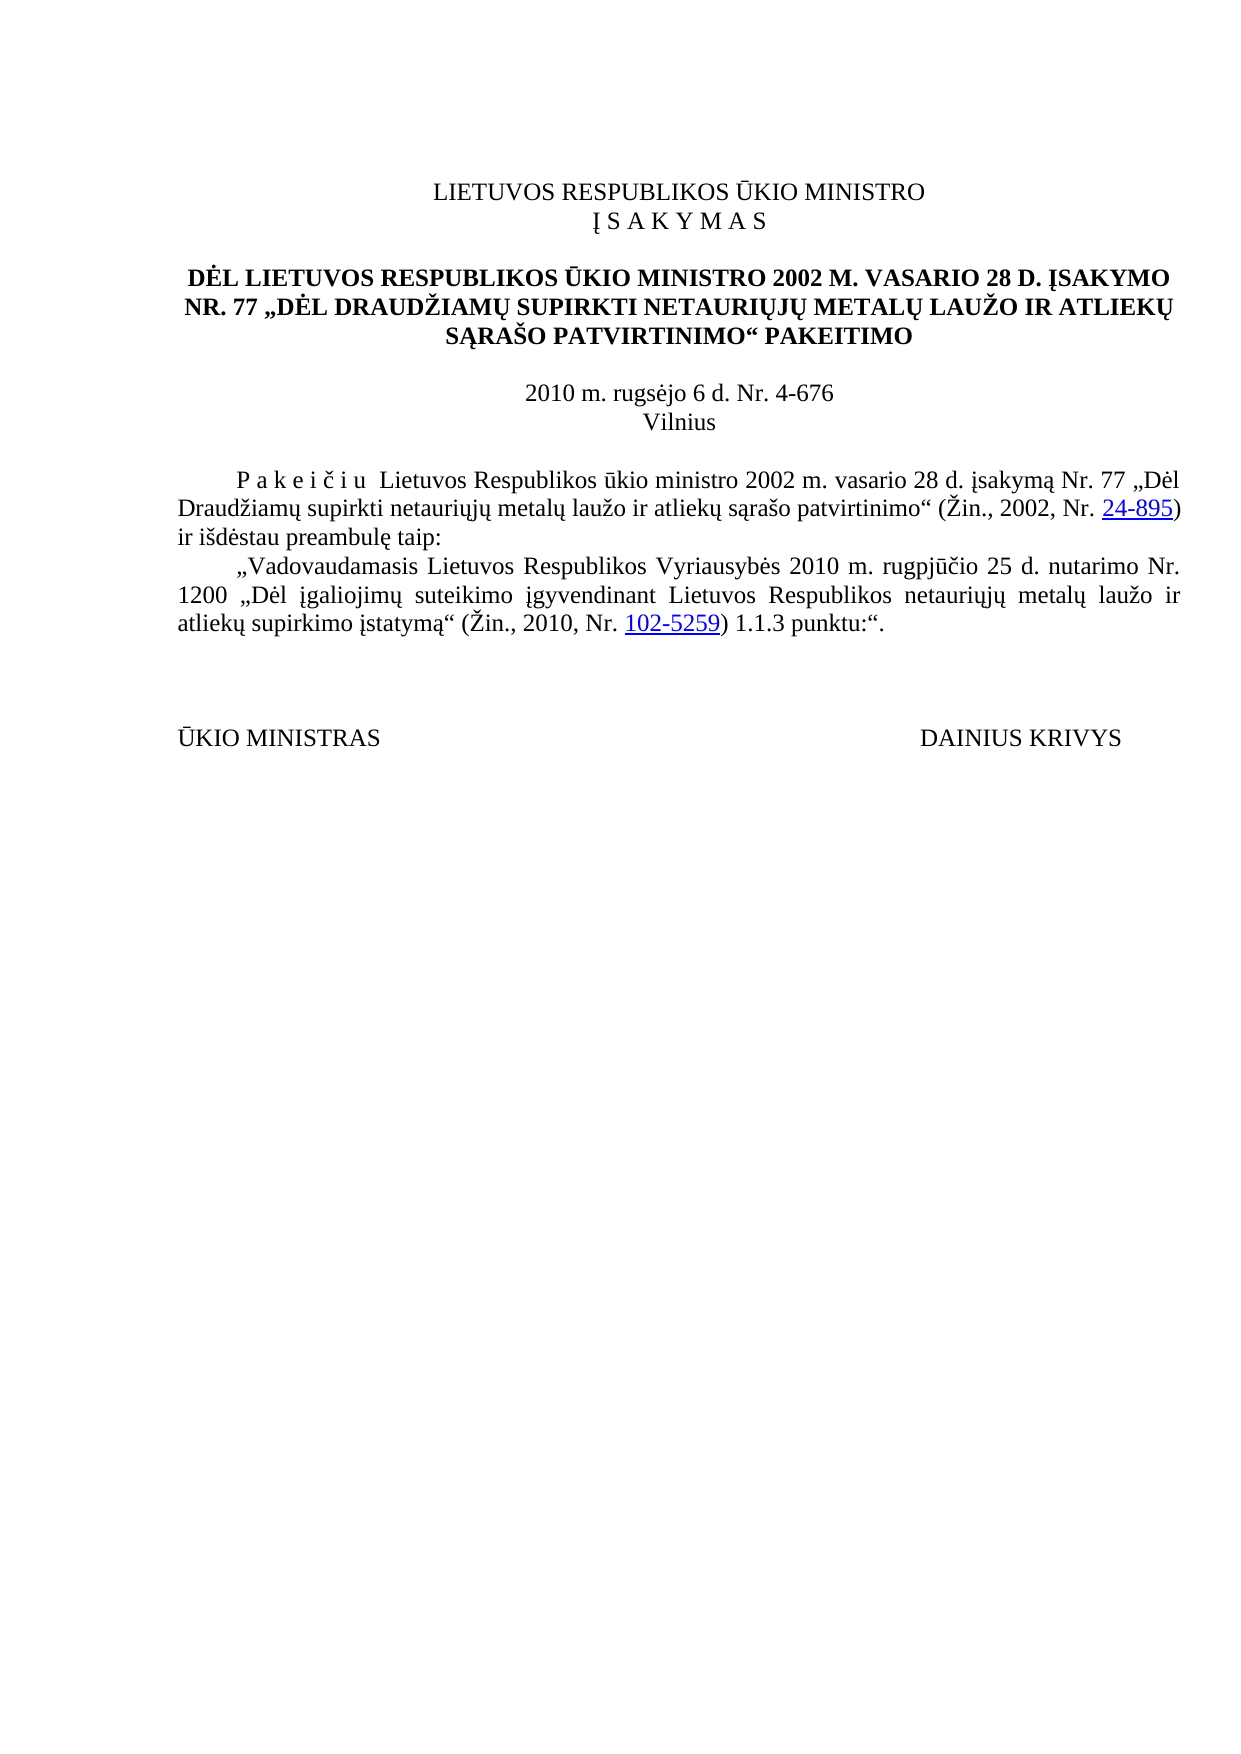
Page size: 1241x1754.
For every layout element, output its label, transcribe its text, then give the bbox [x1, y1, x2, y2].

text 2010 m. rugsėjo 6 d. Nr. 4-676 [177, 378, 1181, 407]
text LIETUVOS RESPUBLIKOS ŪKIO MINISTRO [177, 177, 1181, 206]
text Pakeičiu Lietuvos Respublikos ūkio ministro 2002 m. vasario 28 d. įsakymą Nr. 77 „Dėl Draudžiamų supirkti netauriųjų metalų laužo ir atliekų sąrašo patvirtinimo“ (Žin., 2002, Nr. 24-895) ir išdėstau preambulę taip: [177, 465, 1181, 551]
text DĖL LIETUVOS RESPUBLIKOS ŪKIO MINISTRO 2002 M. VASARIO 28 D. ĮSAKYMO Nr. 77 „DĖL DRAUDŽIAMŲ SUPIRKTI NETAURIŲJŲ METALŲ LAUŽO IR ATLIEKŲ SĄRAŠO PATVIRTINIMO“ PAKEITIMO [177, 263, 1181, 350]
text ĮSAKYMAS [177, 206, 1181, 235]
text Ūkio ministras Dainius Krivys [177, 723, 1181, 752]
text „Vadovaudamasis Lietuvos Respublikos Vyriausybės 2010 m. rugpjūčio 25 d. nutarimo Nr. 1200 „Dėl įgaliojimų suteikimo įgyvendinant Lietuvos Respublikos netauriųjų metalų laužo ir atliekų supirkimo įstatymą“ (Žin., 2010, Nr. 102-5259) 1.1.3 punktu:“. [177, 551, 1181, 637]
text Vilnius [177, 407, 1181, 436]
